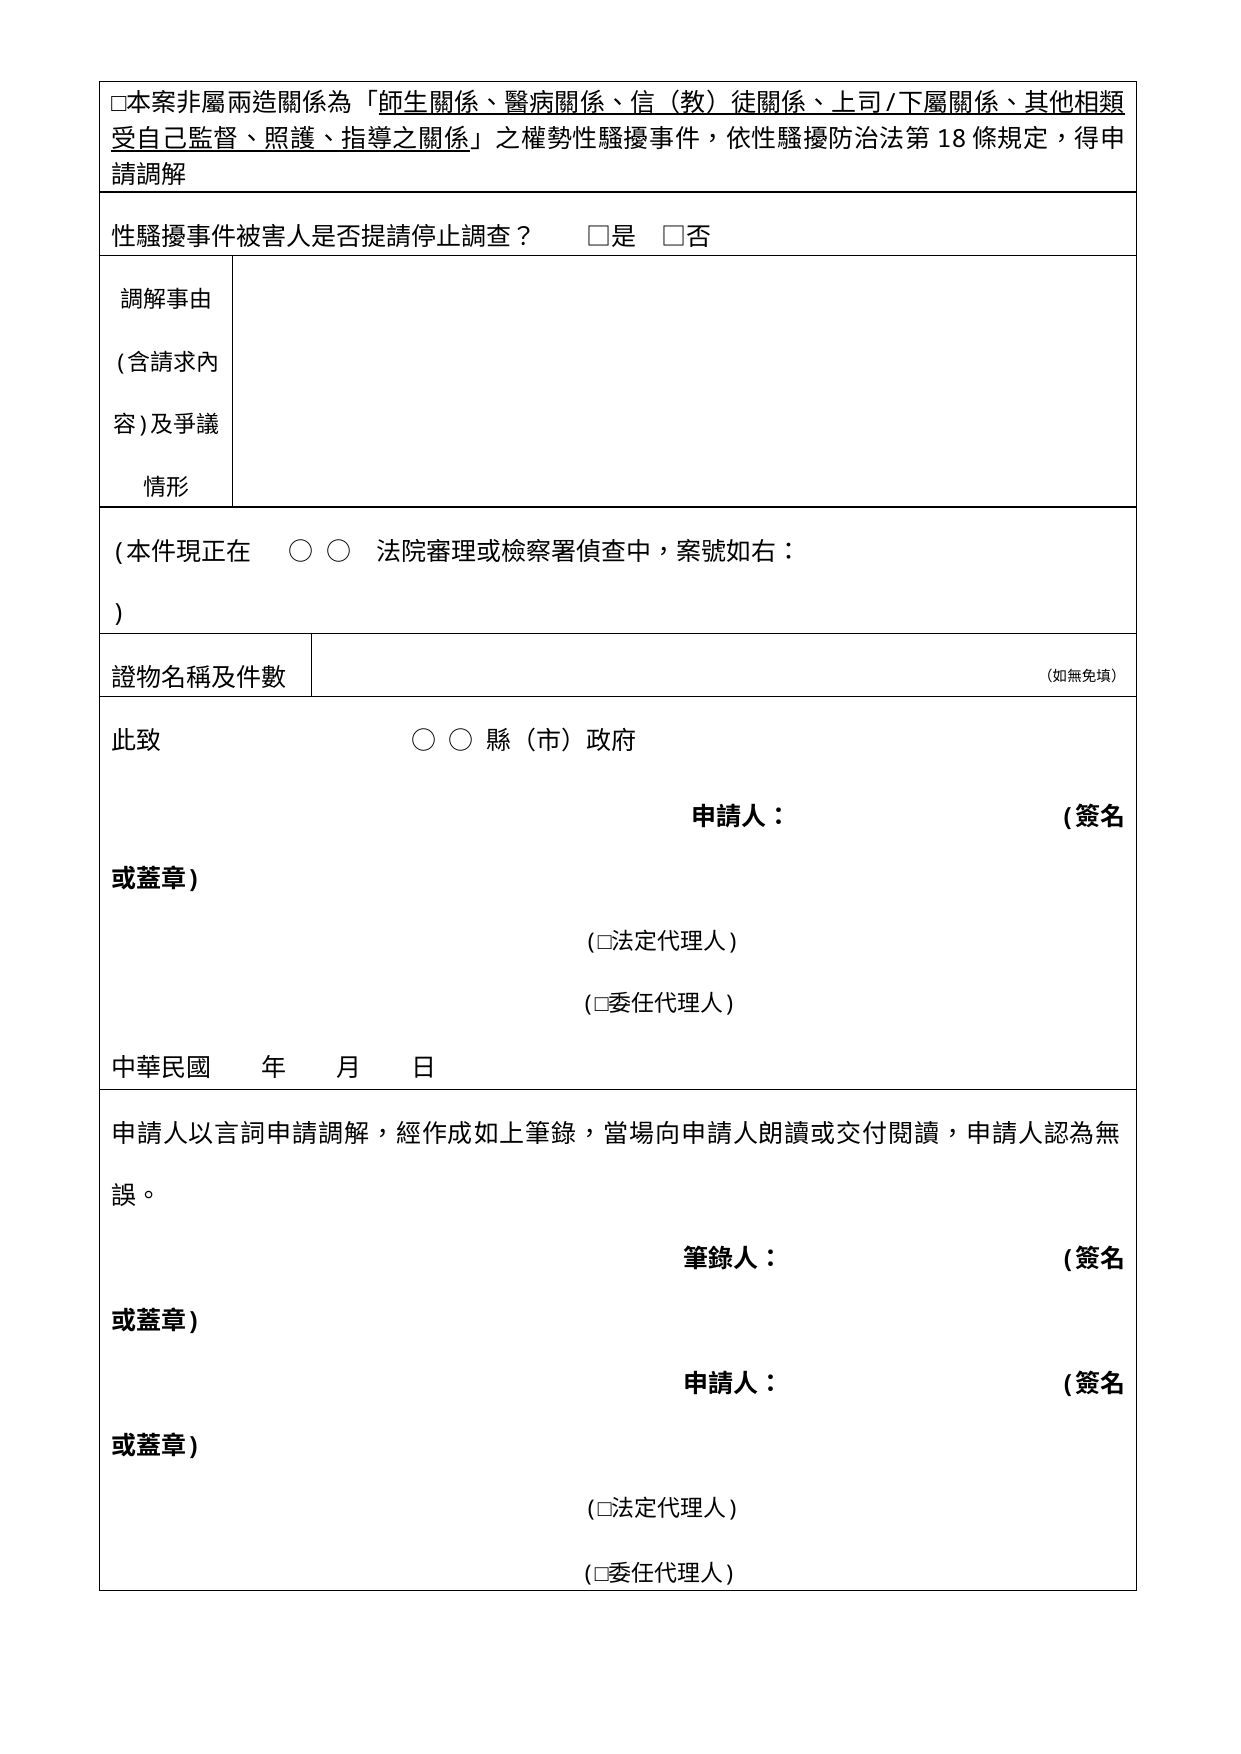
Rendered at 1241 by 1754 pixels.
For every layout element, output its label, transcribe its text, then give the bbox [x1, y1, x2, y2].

table_cell 證物名稱及件數 [100, 634, 311, 696]
table_cell 申請人： (簽名或蓋章) [100, 1340, 1136, 1465]
table_cell [233, 256, 1136, 506]
table_cell 申請人： (簽名或蓋章) [100, 773, 1136, 897]
table_cell 中華民國 年 月 日 [100, 1023, 1136, 1089]
table_cell 調解事由 (含請求內容)及爭議情形 [100, 256, 232, 506]
table_cell 申請人以言詞申請調解，經作成如上筆錄，當場向申請人朗讀或交付閱讀，申請人認為無誤。 [100, 1090, 1136, 1215]
table_cell (□法定代理人) (□委任代理人) [100, 1465, 1136, 1590]
table_cell 此致 ○ ○ 縣（市）政府 [100, 697, 1136, 772]
table_cell □本案非屬兩造關係為「師生關係、醫病關係、信（教）徒關係、上司/下屬關係、其他相類受自己監督、照護、指導之關係」之權勢性騷擾事件，依性騷擾防治法第18條規定，得申請調解 [100, 82, 1136, 191]
table_cell (本件現正在 ○ ○ 法院審理或檢察署偵查中，案號如右： ) [100, 508, 1136, 632]
table_cell 性騷擾事件被害人是否提請停止調查？ □是 □否 [100, 193, 1136, 255]
table_cell 筆錄人： (簽名或蓋章) [100, 1215, 1136, 1340]
table_cell (□法定代理人) (□委任代理人) [100, 898, 1136, 1022]
table_cell （如無免填） [312, 634, 1136, 696]
